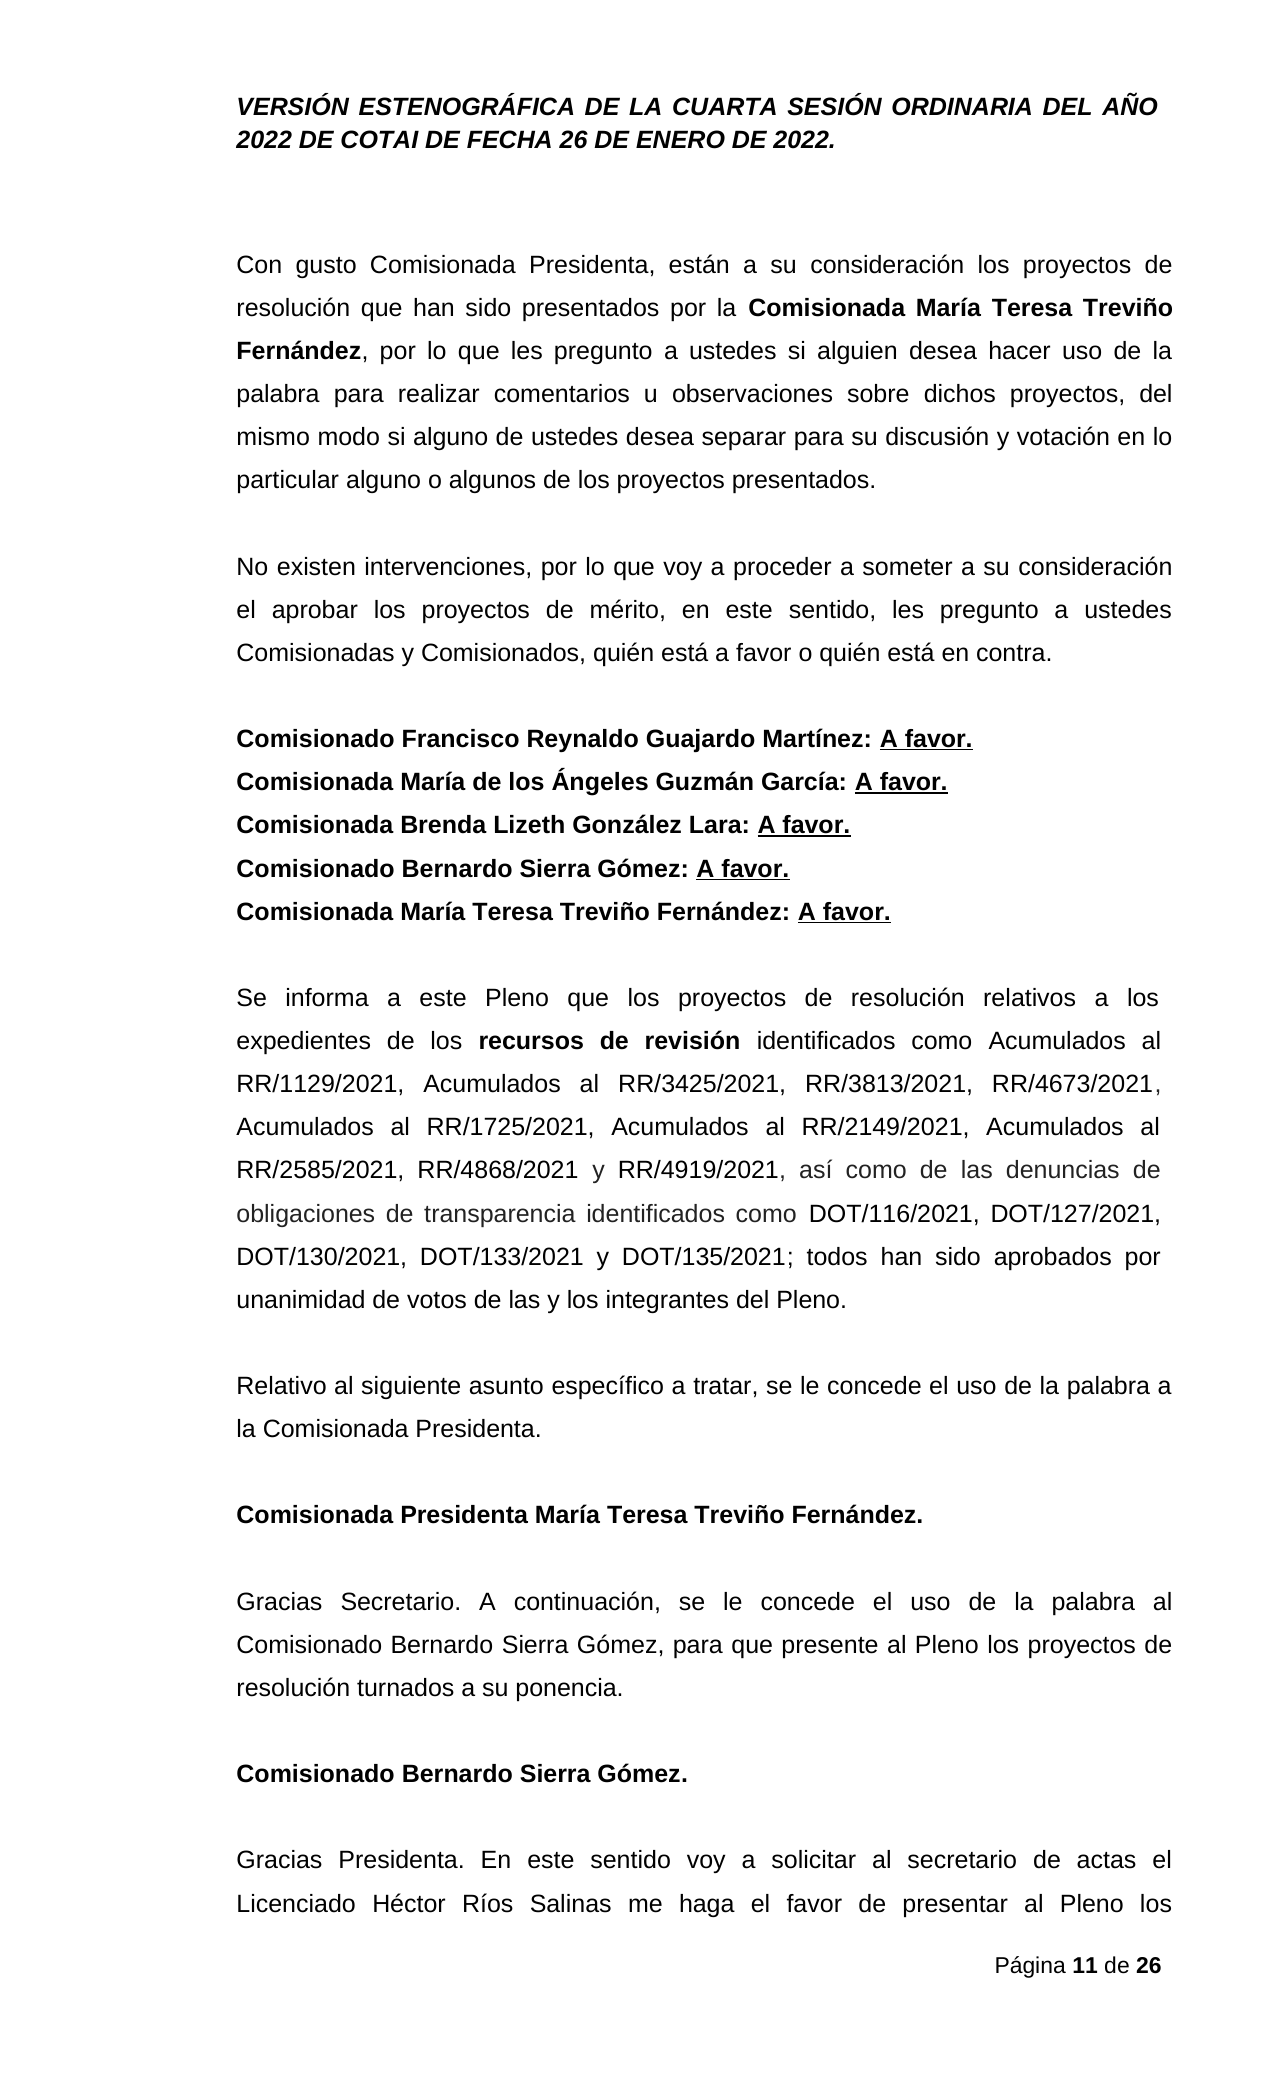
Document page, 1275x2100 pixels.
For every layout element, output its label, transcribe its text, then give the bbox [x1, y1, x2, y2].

text Comisionada Brenda Lizeth González Lara: A favor. [236, 811, 1174, 839]
text Comisionada María Teresa Treviño Fernández: A favor. [236, 897, 1174, 926]
text Se informa a este Pleno que los proyectos de resolución relativos a los expedientes de los recursos de revisión identificados como Acumulados al RR/1129/2021, Acumulados al RR/3425/2021, RR/3813/2021, RR/4673/2021, Acumulados al RR/1725/2021, Acumulados al RR/2149/2021, Acumulados al RR/2585/2021, RR/4868/2021 y RR/4919/2021, así como de las denuncias de obligaciones de transparencia identificados como DOT/116/2021, DOT/127/2021, DOT/130/2021, DOT/133/2021 y DOT/135/2021; todos han sido aprobados por unanimidad de votos de las y los integrantes del Pleno. [236, 983, 1161, 1314]
text Comisionada Presidenta María Teresa Treviño Fernández. [236, 1501, 1174, 1529]
text No existen intervenciones, por lo que voy a proceder a someter a su consideración el aprobar los proyectos de mérito, en este sentido, les pregunto a ustedes Comisionadas y Comisionados, quién está a favor o quién está en contra. [236, 552, 1174, 667]
text Comisionado Bernardo Sierra Gómez: A favor. [236, 854, 1174, 882]
text Comisionado Bernardo Sierra Gómez. [236, 1759, 1174, 1788]
text Comisionada María de los Ángeles Guzmán García: A favor. [236, 767, 1174, 796]
text Gracias Secretario. A continuación, se le concede el uso de la palabra al Comisionado Bernardo Sierra Gómez, para que presente al Pleno los proyectos de resolución turnados a su ponencia. [236, 1587, 1174, 1702]
text Gracias Presidenta. En este sentido voy a solicitar al secretario de actas el Licenciado Héctor Ríos Salinas me haga el favor de presentar al Pleno los [236, 1846, 1174, 1917]
text Con gusto Comisionada Presidenta, están a su consideración los proyectos de resolución que han sido presentados por la Comisionada María Teresa Treviño Fernández, por lo que les pregunto a ustedes si alguien desea hacer uso de la palabra para realizar comentarios u observaciones sobre dichos proyectos, del mismo modo si alguno de ustedes desea separar para su discusión y votación en lo particular alguno o algunos de los proyectos presentados. [236, 250, 1174, 494]
text Relativo al siguiente asunto específico a tratar, se le concede el uso de la palabra a la Comisionada Presidenta. [236, 1371, 1174, 1443]
text Comisionado Francisco Reynaldo Guajardo Martínez: A favor. [236, 724, 1174, 753]
